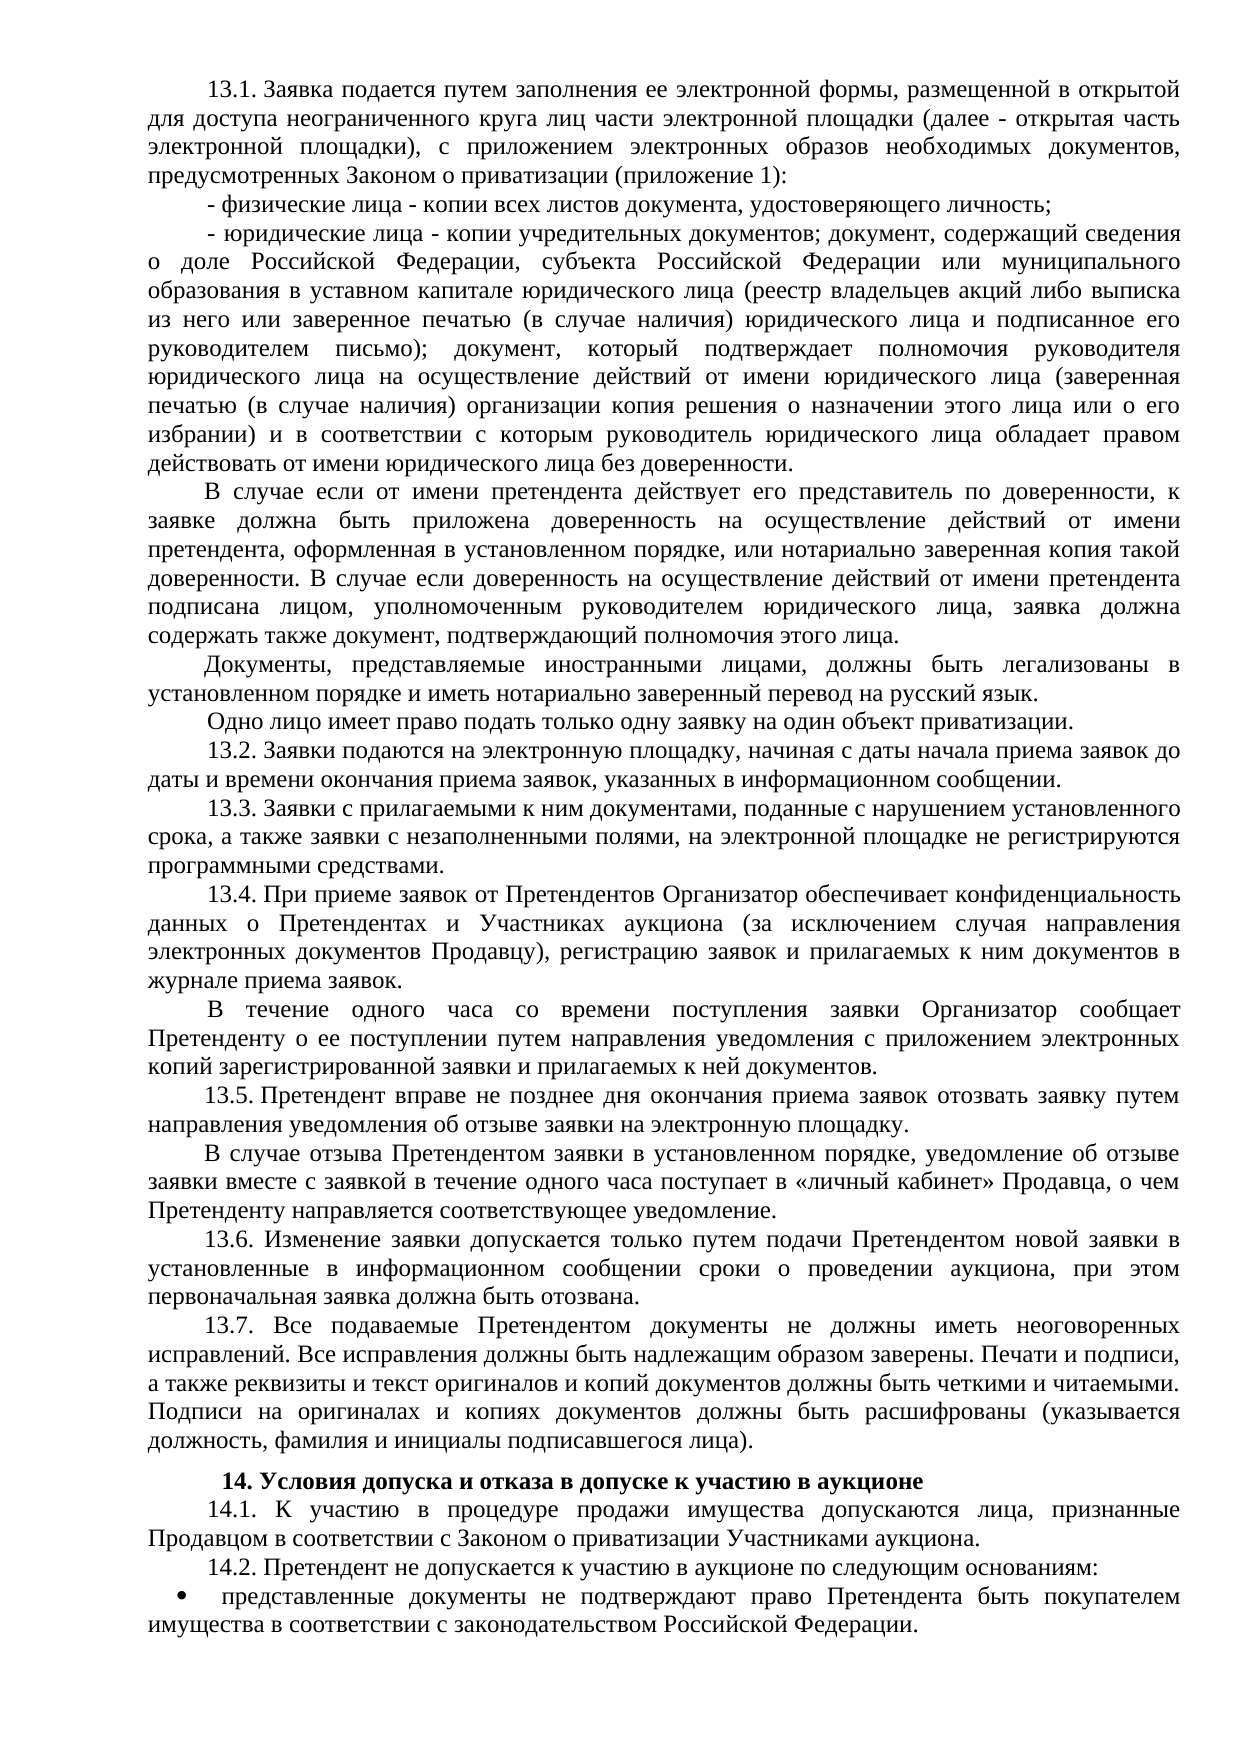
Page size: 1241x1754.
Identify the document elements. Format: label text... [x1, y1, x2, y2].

text 13.7. Все подаваемые Претендентом документы не должны иметь неоговоренных исправлений. Все исправления должны быть надлежащим образом заверены. Печати и подписи, а также реквизиты и текст оригиналов и копий документов должны быть четкими и читаемыми. Подписи на оригиналах и копиях документов должны быть расшифрованы (указывается должность, фамилия и инициалы подписавшегося лица). [148, 1310, 1181, 1454]
text 13.3. Заявки с прилагаемыми к ним документами, поданные с нарушением установленного срока, а также заявки с незаполненными полями, на электронной площадке не регистрируются программными средствами. [148, 793, 1181, 879]
text 13.2. Заявки подаются на электронную площадку, начиная с даты начала приема заявок до даты и времени окончания приема заявок, указанных в информационном сообщении. [148, 735, 1181, 793]
text В случае отзыва Претендентом заявки в установленном порядке, уведомление об отзыве заявки вместе с заявкой в течение одного часа поступает в «личный кабинет» Продавца, о чем Претенденту направляется соответствующее уведомление. [148, 1138, 1181, 1224]
text 14. Условия допуска и отказа в допуске к участию в аукционе [185, 1466, 1181, 1494]
list представленные документы не подтверждают право Претендента быть покупателем имущества в соответствии с законодательством Российской Федерации. [148, 1581, 1181, 1638]
text В течение одного часа со времени поступления заявки Организатор сообщает Претенденту о ее поступлении путем направления уведомления с приложением электронных копий зарегистрированной заявки и прилагаемых к ней документов. [148, 994, 1181, 1080]
text 13.1. Заявка подается путем заполнения ее электронной формы, размещенной в открытой для доступа неограниченного круга лиц части электронной площадки (далее - открытая часть электронной площадки), с приложением электронных образов необходимых документов, предусмотренных Законом о приватизации (приложение 1): [148, 74, 1181, 189]
text 14.1. К участию в процедуре продажи имущества допускаются лица, признанные Продавцом в соответствии с Законом о приватизации Участниками аукциона. [148, 1494, 1181, 1552]
text 14.2. Претендент не допускается к участию в аукционе по следующим основаниям: [148, 1552, 1181, 1581]
text - юридические лица - копии учредительных документов; документ, содержащий сведения о доле Российской Федерации, субъекта Российской Федерации или муниципального образования в уставном капитале юридического лица (реестр владельцев акций либо выписка из него или заверенное печатью (в случае наличия) юридического лица и подписанное его руководителем письмо); документ, который подтверждает полномочия руководителя юридического лица на осуществление действий от имени юридического лица (заверенная печатью (в случае наличия) организации копия решения о назначении этого лица или о его избрании) и в соответствии с которым руководитель юридического лица обладает правом действовать от имени юридического лица без доверенности. [148, 218, 1181, 476]
text 13.6. Изменение заявки допускается только путем подачи Претендентом новой заявки в установленные в информационном сообщении сроки о проведении аукциона, при этом первоначальная заявка должна быть отозвана. [148, 1224, 1181, 1310]
text В случае если от имени претендента действует его представитель по доверенности, к заявке должна быть приложена доверенность на осуществление действий от имени претендента, оформленная в установленном порядке, или нотариально заверенная копия такой доверенности. В случае если доверенность на осуществление действий от имени претендента подписана лицом, уполномоченным руководителем юридического лица, заявка должна содержать также документ, подтверждающий полномочия этого лица. [148, 476, 1181, 649]
text Документы, представляемые иностранными лицами, должны быть легализованы в установленном порядке и иметь нотариально заверенный перевод на русский язык. [148, 649, 1181, 706]
text - физические лица - копии всех листов документа, удостоверяющего личность; [148, 189, 1181, 218]
text 13.4. При приеме заявок от Претендентов Организатор обеспечивает конфиденциальность данных о Претендентах и Участниках аукциона (за исключением случая направления электронных документов Продавцу), регистрацию заявок и прилагаемых к ним документов в журнале приема заявок. [148, 879, 1181, 994]
text 13.5. Претендент вправе не позднее дня окончания приема заявок отозвать заявку путем направления уведомления об отзыве заявки на электронную площадку. [148, 1080, 1181, 1138]
text Одно лицо имеет право подать только одну заявку на один объект приватизации. [148, 706, 1181, 735]
